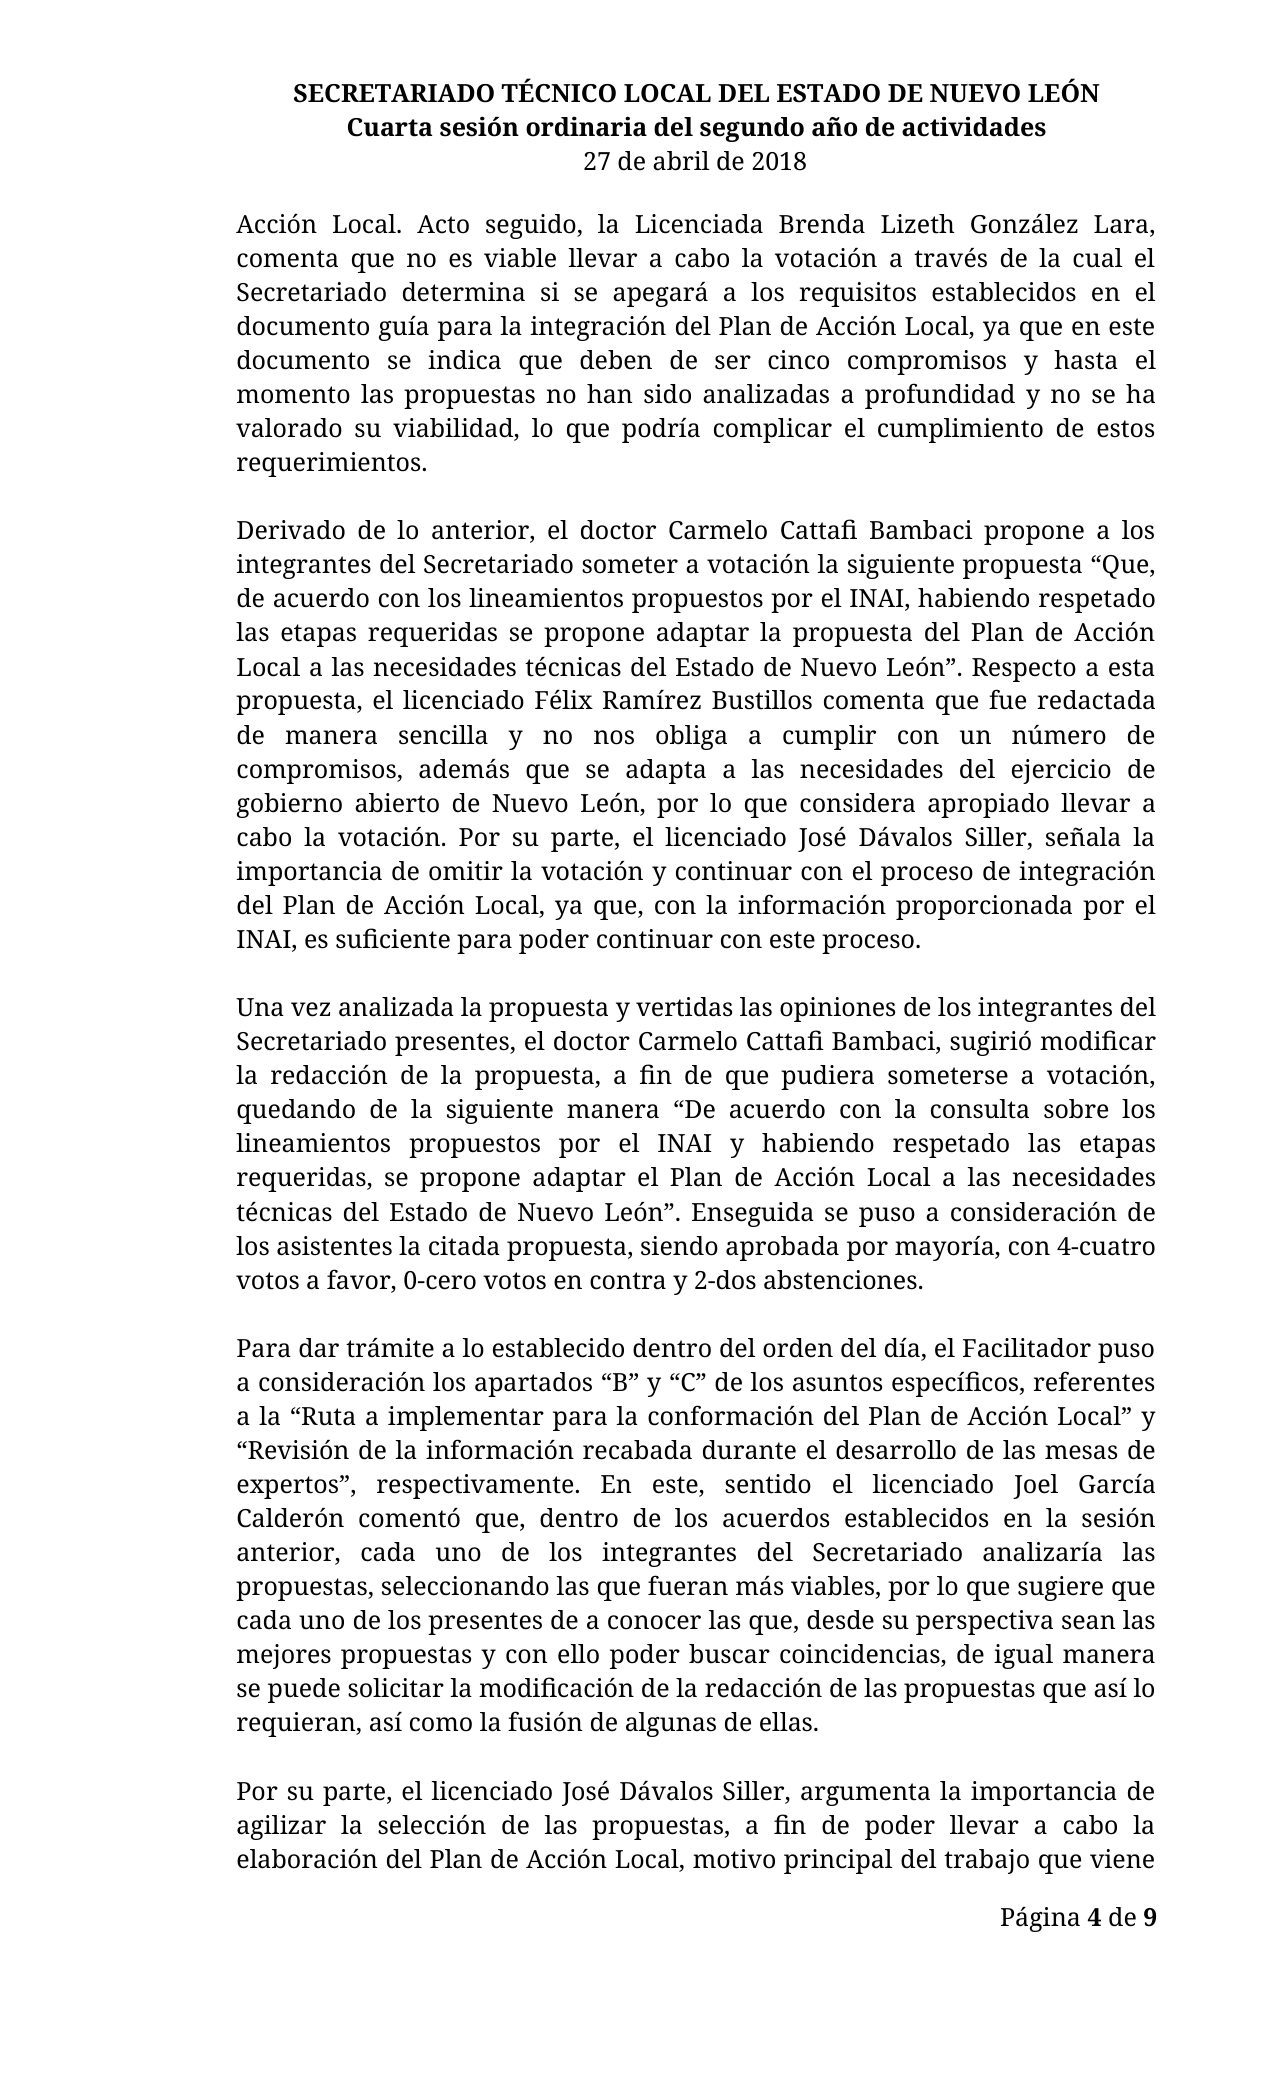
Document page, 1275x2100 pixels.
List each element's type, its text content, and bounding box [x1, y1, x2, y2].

text Por su parte, el licenciado José Dávalos Siller, argumenta la importancia de agilizar la selección de las propuestas, a fin de poder llevar a cabo la elaboración del Plan de Acción Local, motivo principal del trabajo que viene [236, 1773, 1157, 1875]
text Para dar trámite a lo establecido dentro del orden del día, el Facilitador puso a consideración los apartados “B” y “C” de los asuntos específicos, referentes a la “Ruta a implementar para la conformación del Plan de Acción Local” y “Revisión de la información recabada durante el desarrollo de las mesas de expertos”, respectivamente. En este, sentido el licenciado Joel García Calderón comentó que, dentro de los acuerdos establecidos en la sesión anterior, cada uno de los integrantes del Secretariado analizaría las propuestas, seleccionando las que fueran más viables, por lo que sugiere que cada uno de los presentes de a conocer las que, desde su perspectiva sean las mejores propuestas y con ello poder buscar coincidencias, de igual manera se puede solicitar la modificación de la redacción de las propuestas que así lo requieran, así como la fusión de algunas de ellas. [236, 1330, 1157, 1739]
text Una vez analizada la propuesta y vertidas las opiniones de los integrantes del Secretariado presentes, el doctor Carmelo Cattafi Bambaci, sugirió modificar la redacción de la propuesta, a fin de que pudiera someterse a votación, quedando de la siguiente manera “De acuerdo con la consulta sobre los lineamientos propuestos por el INAI y habiendo respetado las etapas requeridas, se propone adaptar el Plan de Acción Local a las necesidades técnicas del Estado de Nuevo León”. Enseguida se puso a consideración de los asistentes la citada propuesta, siendo aprobada por mayoría, con 4-cuatro votos a favor, 0-cero votos en contra y 2-dos abstenciones. [236, 990, 1157, 1296]
text Derivado de lo anterior, el doctor Carmelo Cattafi Bambaci propone a los integrantes del Secretariado someter a votación la siguiente propuesta “Que, de acuerdo con los lineamientos propuestos por el INAI, habiendo respetado las etapas requeridas se propone adaptar la propuesta del Plan de Acción Local a las necesidades técnicas del Estado de Nuevo León”. Respecto a esta propuesta, el licenciado Félix Ramírez Bustillos comenta que fue redactada de manera sencilla y no nos obliga a cumplir con un número de compromisos, además que se adapta a las necesidades del ejercicio de gobierno abierto de Nuevo León, por lo que considera apropiado llevar a cabo la votación. Por su parte, el licenciado José Dávalos Siller, señala la importancia de omitir la votación y continuar con el proceso de integración del Plan de Acción Local, ya que, con la información proporcionada por el INAI, es suficiente para poder continuar con este proceso. [236, 513, 1157, 956]
text Acción Local. Acto seguido, la Licenciada Brenda Lizeth González Lara, comenta que no es viable llevar a cabo la votación a través de la cual el Secretariado determina si se apegará a los requisitos establecidos en el documento guía para la integración del Plan de Acción Local, ya que en este documento se indica que deben de ser cinco compromisos y hasta el momento las propuestas no han sido analizadas a profundidad y no se ha valorado su viabilidad, lo que podría complicar el cumplimiento de estos requerimientos. [236, 206, 1157, 479]
